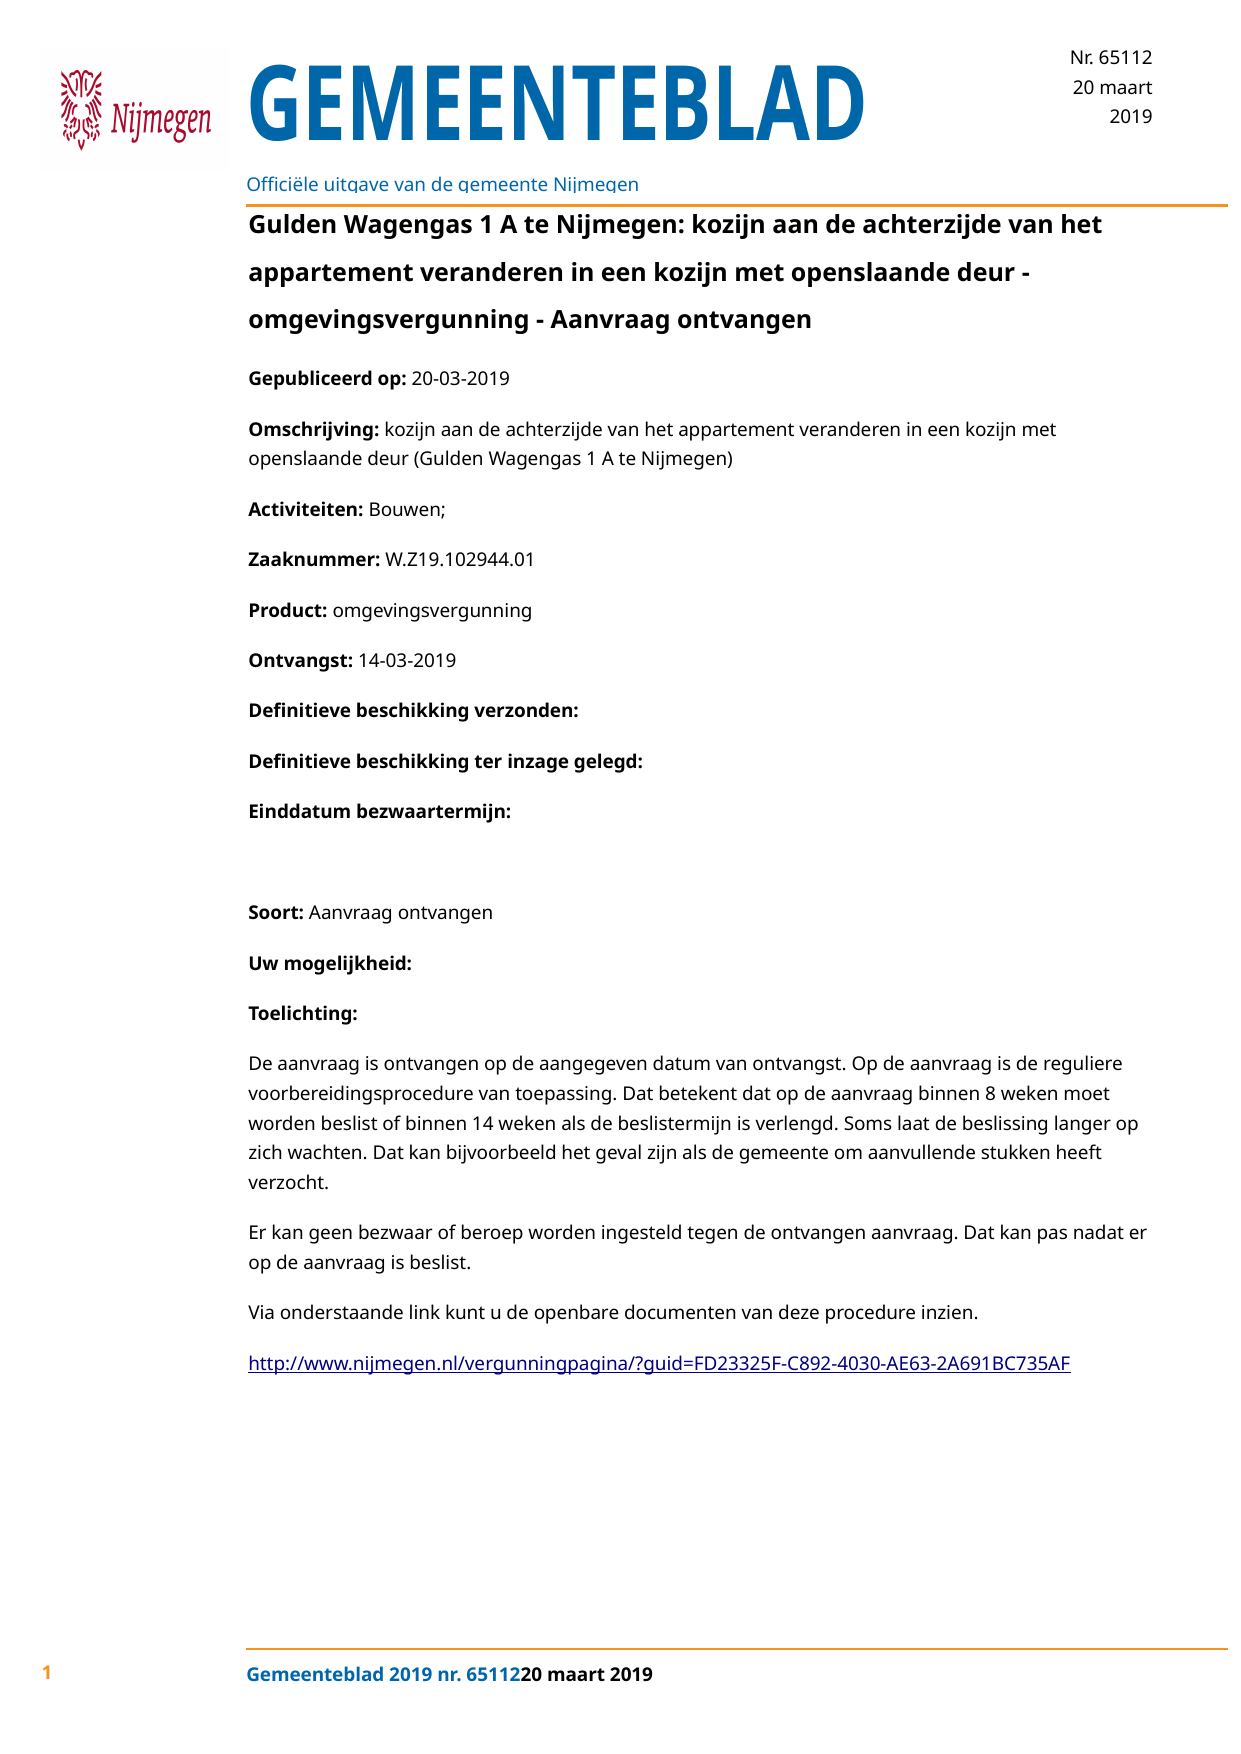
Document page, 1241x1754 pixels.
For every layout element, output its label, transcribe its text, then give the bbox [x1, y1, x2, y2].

text Via onderstaande link kunt u de openbare documenten van deze procedure inzien. [248, 1299, 1152, 1325]
text Er kan geen bezwaar of beroep worden ingesteld tegen de ontvangen aanvraag. Dat kan pas nadat er op de aanvraag is beslist. [248, 1219, 1152, 1274]
text Definitieve beschikking verzonden: [248, 698, 1152, 723]
text Gepubliceerd op: 20-03-2019 [248, 366, 1152, 391]
text Omschrijving: kozijn aan de achterzijde van het appartement veranderen in een kozijn met openslaande deur (Gulden Wagengas 1 A te Nijmegen) [248, 416, 1152, 471]
text Activiteiten: Bouwen; [248, 496, 1152, 522]
text Toelichting: [248, 1000, 1152, 1026]
text Einddatum bezwaartermijn: [248, 798, 1152, 824]
text Definitieve beschikking ter inzage gelegd: [248, 748, 1152, 774]
text Product: omgevingsvergunning [248, 597, 1152, 622]
text http://www.nijmegen.nl/vergunningpagina/?guid=FD23325F-C892-4030-AE63-2A691BC735AF [248, 1350, 1152, 1375]
text De aanvraag is ontvangen op de aangegeven datum van ontvangst. Op de aanvraag is de reguliere voorbereidingsprocedure van toepassing. Dat betekent dat op de aanvraag binnen 8 weken moet worden beslist of binnen 14 weken als de beslistermijn is verlengd. Soms laat de beslissing langer op zich wachten. Dat kan bijvoorbeeld het geval zijn als de gemeente om aanvullende stukken heeft verzocht. [248, 1051, 1152, 1194]
picture [41, 47, 231, 172]
text Ontvangst: 14-03-2019 [248, 647, 1152, 673]
text Soort: Aanvraag ontvangen [248, 899, 1152, 925]
text Uw mogelijkheid: [248, 950, 1152, 975]
text Zaaknummer: W.Z19.102944.01 [248, 546, 1152, 572]
text Gulden Wagengas 1 A te Nijmegen: kozijn aan de achterzijde van het appartement veranderen in een kozijn met openslaande deur - omgevingsvergunning - Aanvraag ontvangen [248, 207, 1152, 336]
